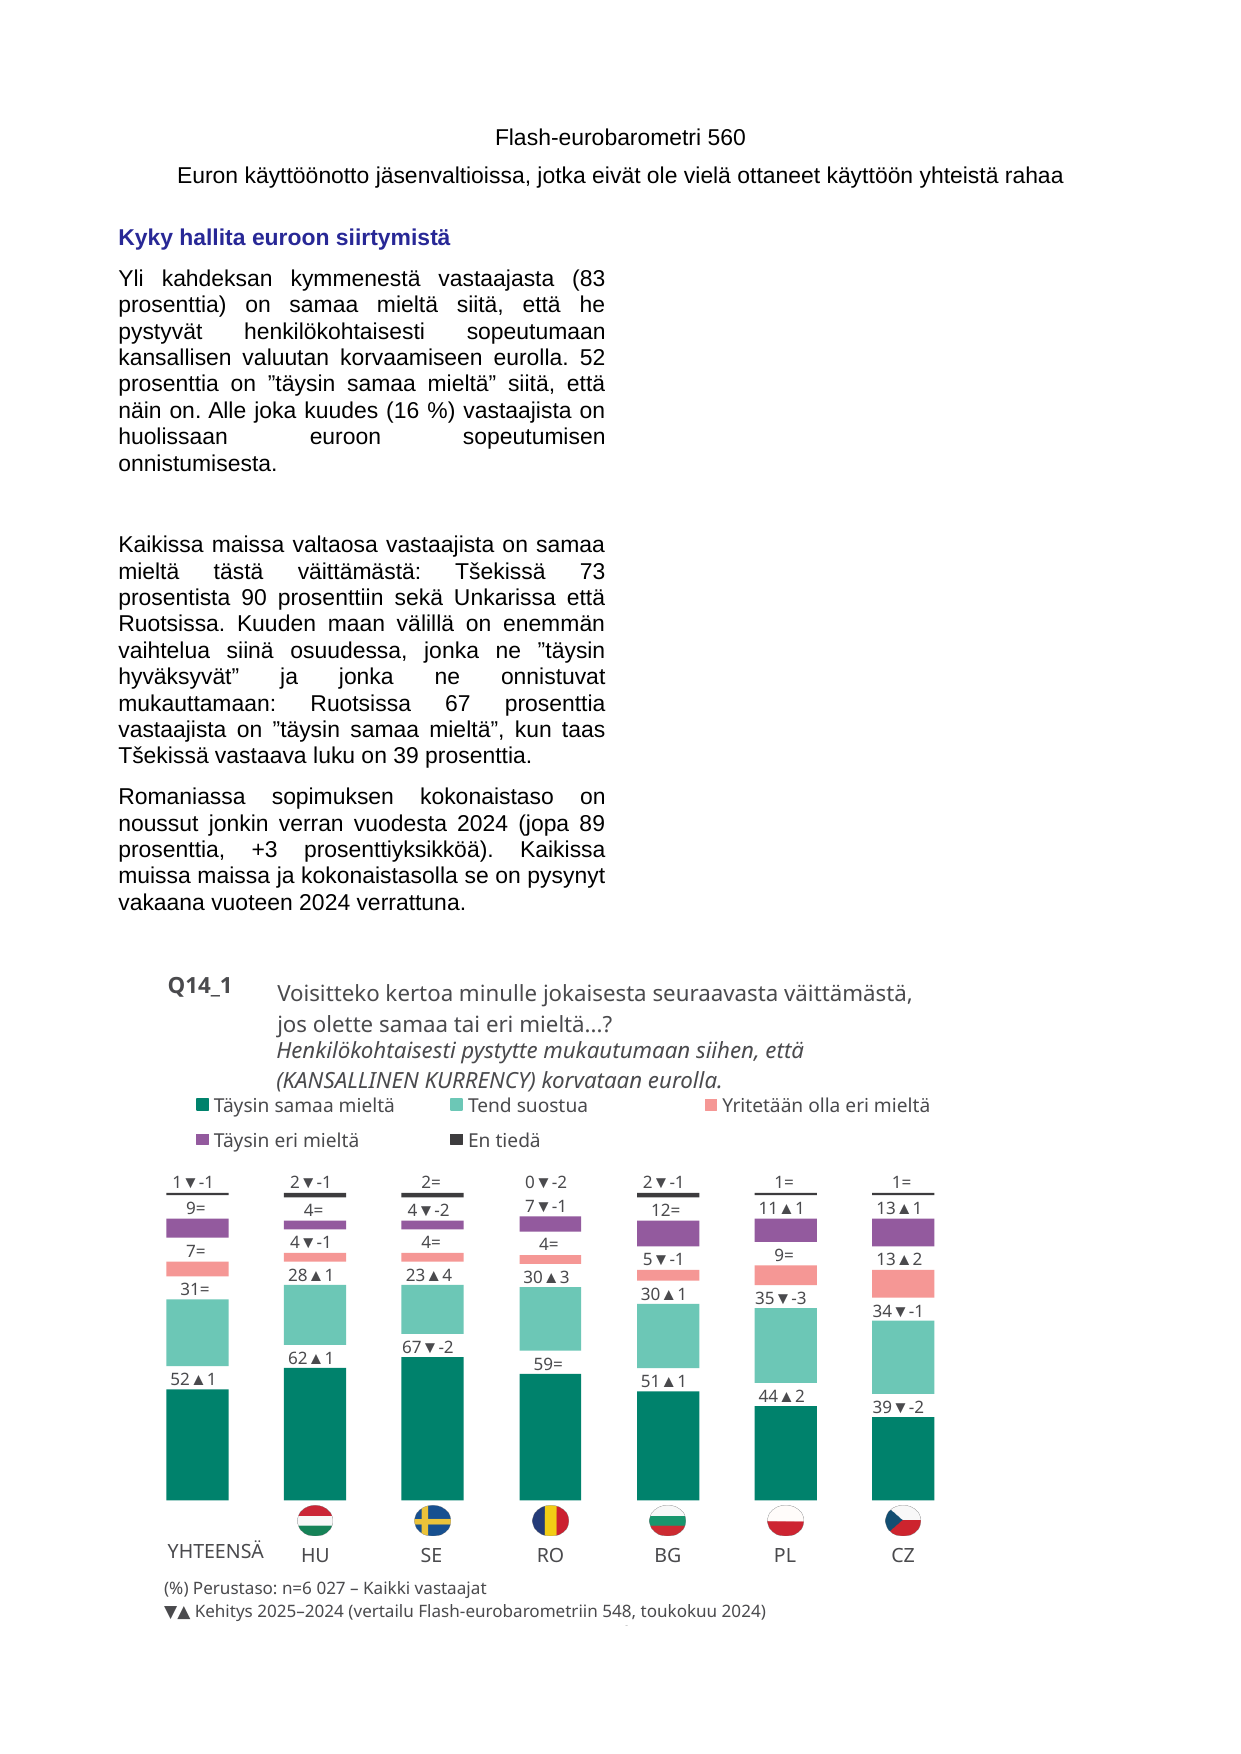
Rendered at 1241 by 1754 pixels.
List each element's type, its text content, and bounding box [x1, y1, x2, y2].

picture [649, 1505, 686, 1536]
picture [532, 1505, 569, 1536]
picture [297, 1505, 333, 1536]
text Romaniassa sopimuksen kokonaistaso on noussut jonkin verran vuodesta 2024 (jopa 89 prosenttia, +3 prosenttiyksikköä). Kaikissa muissa maissa ja kokonaistasolla se on pysynyt vakaana vuoteen 2024 verrattuna. [118, 783, 605, 915]
text Yli kahdeksan kymmenestä vastaajasta (83 prosenttia) on samaa mieltä siitä, että he pystyvät henkilökohtaisesti sopeutumaan kansallisen valuutan korvaamiseen eurolla. 52 prosenttia on ”täysin samaa mieltä” siitä, että näin on. Alle joka kuudes (16 %) vastaajista on huolissaan euroon sopeutumisen onnistumisesta. [118, 265, 605, 476]
picture [885, 1505, 921, 1536]
picture [767, 1505, 804, 1536]
picture [414, 1505, 451, 1536]
text Kyky hallita euroon siirtymistä [118, 224, 605, 250]
text Kaikissa maissa valtaosa vastaajista on samaa mieltä tästä väittämästä: Tšekissä 73 prosentista 90 prosenttiin sekä Unkarissa että Ruotsissa. Kuuden maan välillä on enemmän vaihtelua siinä osuudessa, jonka ne ”täysin hyväksyvät” ja jonka ne onnistuvat mukauttamaan: Ruotsissa 67 prosenttia vastaajista on ”täysin samaa mieltä”, kun taas Tšekissä vastaava luku on 39 prosenttia. [118, 531, 605, 768]
